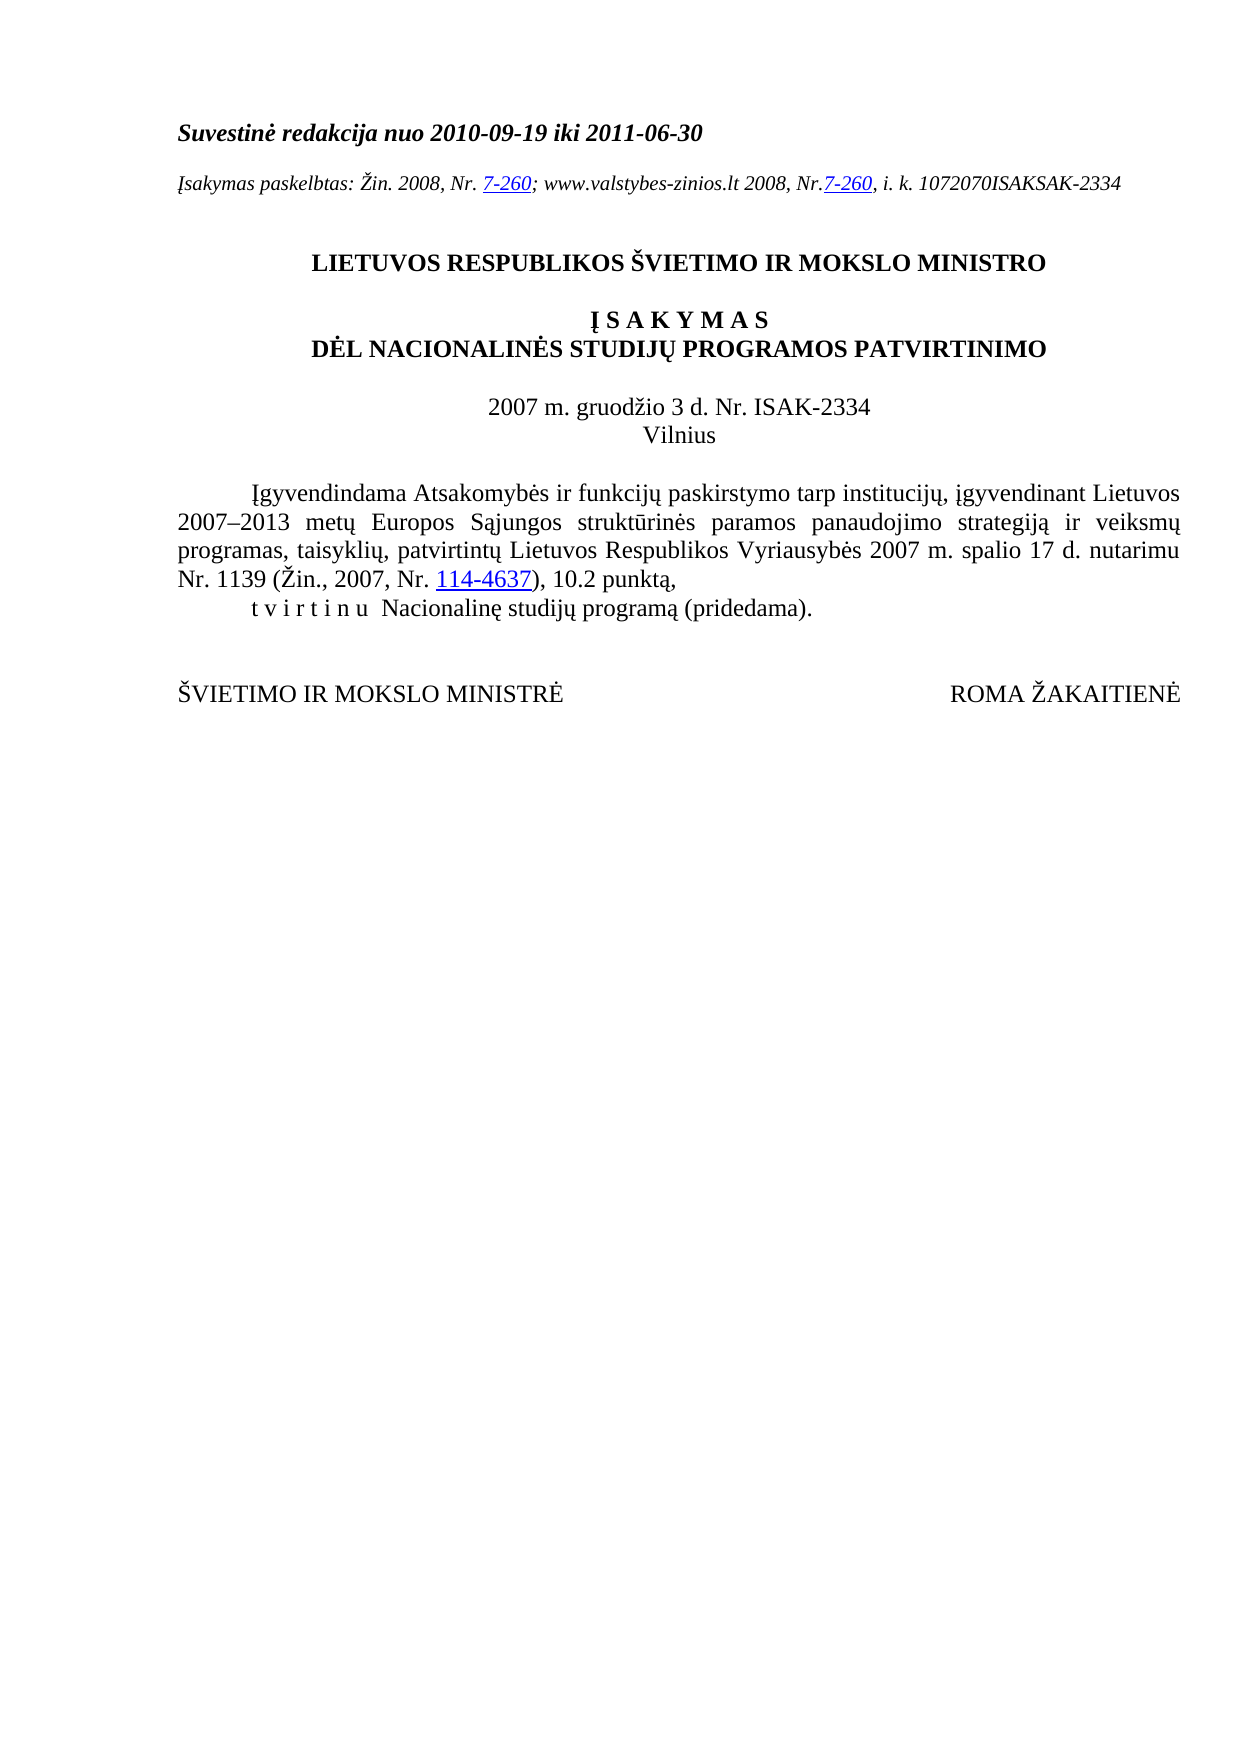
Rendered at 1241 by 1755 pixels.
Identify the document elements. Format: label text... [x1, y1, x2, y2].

text tvirtinu Nacionalinę studijų programą (pridedama). [177, 593, 1181, 622]
text DĖL NACIONALINĖS STUDIJŲ PROGRAMOS PATVIRTINIMO [177, 334, 1181, 363]
text Suvestinė redakcija nuo 2010-09-19 iki 2011-06-30 [177, 118, 1181, 147]
text Įsakymas paskelbtas: Žin. 2008, Nr. 7-260; www.valstybes-zinios.lt 2008, Nr.7-260, i. k. 1072070ISAKSAK-2334 [177, 171, 1181, 195]
text LIETUVOS RESPUBLIKOS ŠVIETIMO IR MOKSLO MINISTRO [177, 248, 1181, 277]
text Vilnius [177, 420, 1181, 449]
text Į S A K Y M A S [177, 305, 1181, 334]
text ŠVIETIMO IR MOKSLO MINISTRĖ ROMA ŽAKAITIENĖ [177, 679, 1181, 708]
text 2007 m. gruodžio 3 d. Nr. ISAK-2334 [177, 392, 1181, 420]
text Įgyvendindama Atsakomybės ir funkcijų paskirstymo tarp institucijų, įgyvendinant Lietuvos 2007–2013 metų Europos Sąjungos struktūrinės paramos panaudojimo strategiją ir veiksmų programas, taisyklių, patvirtintų Lietuvos Respublikos Vyriausybės 2007 m. spalio 17 d. nutarimu Nr. 1139 (Žin., 2007, Nr. 114-4637), 10.2 punktą, [177, 478, 1181, 593]
